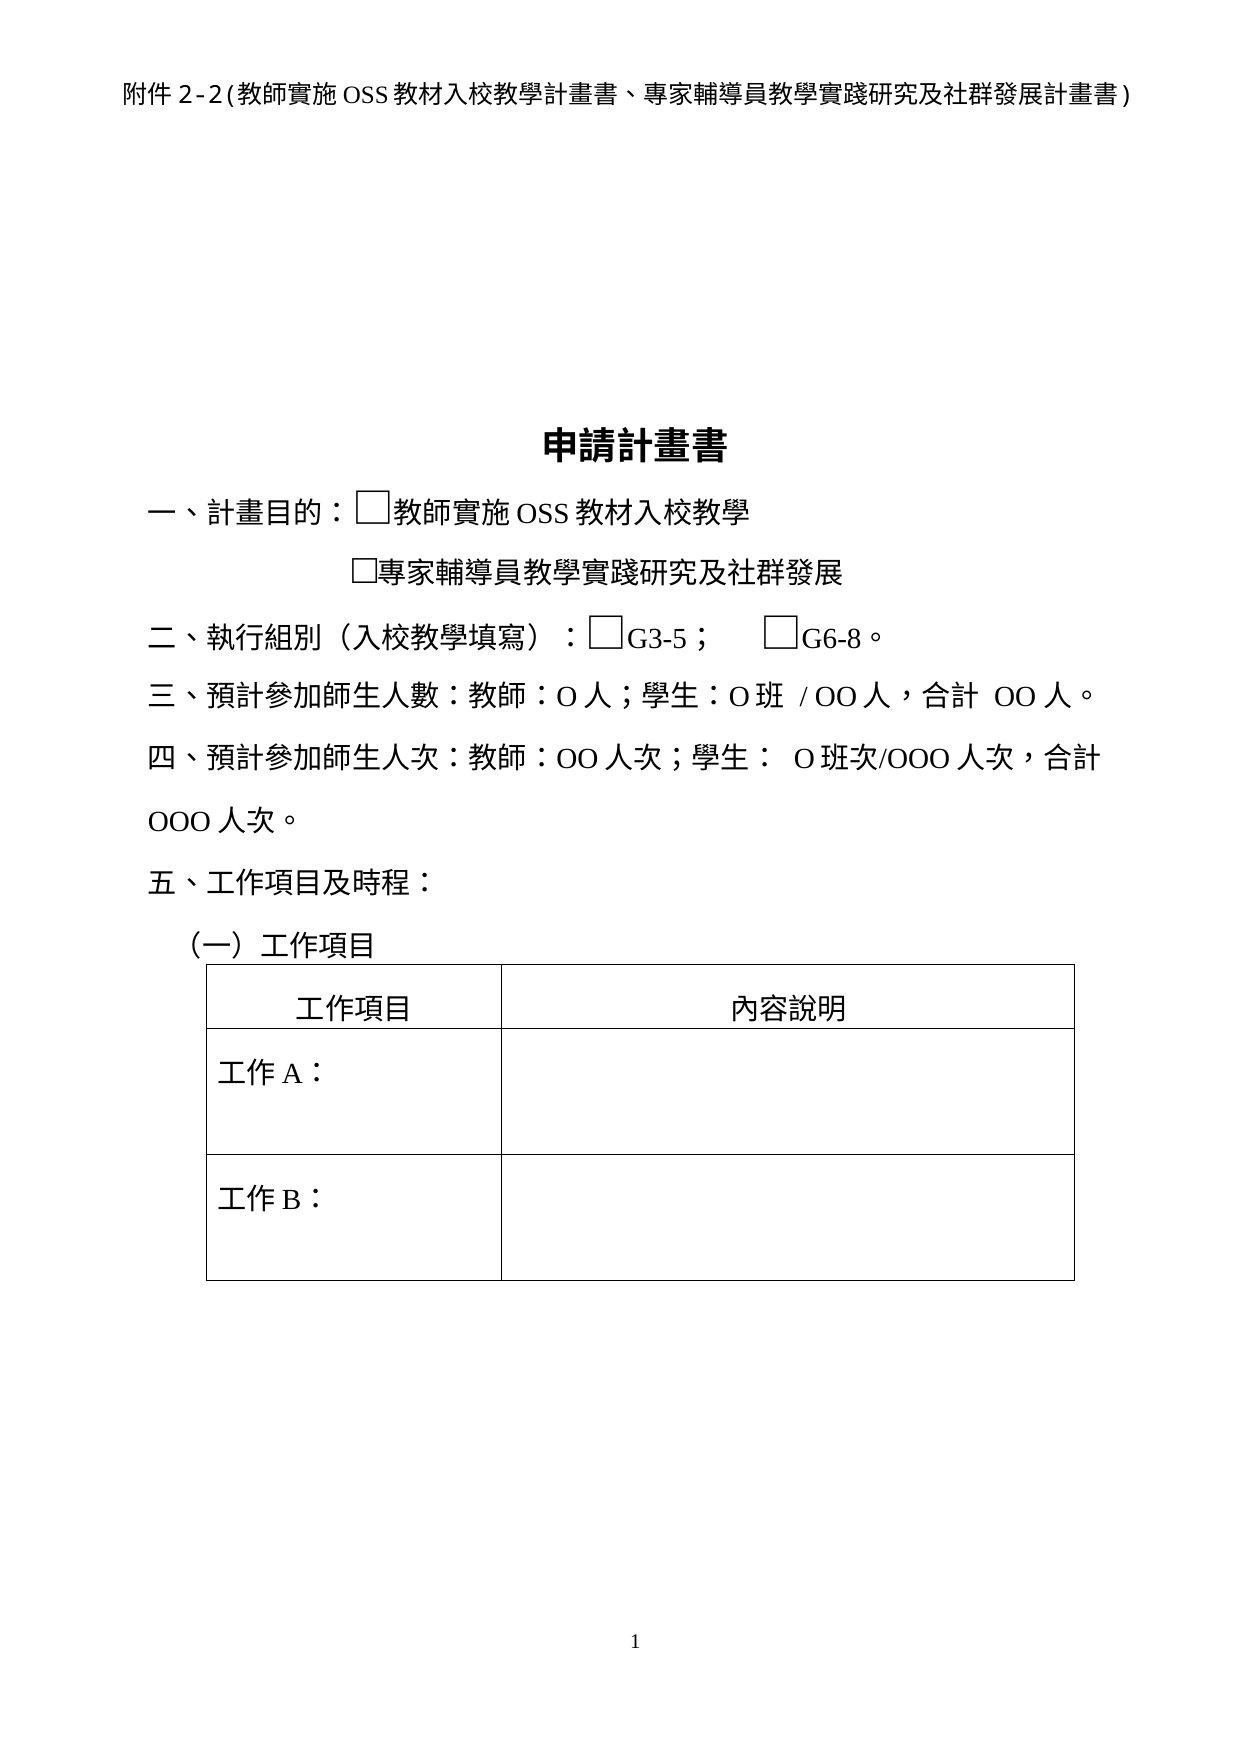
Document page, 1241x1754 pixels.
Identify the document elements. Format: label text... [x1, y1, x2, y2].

text 一、計畫目的：□教師實施OSS教材入校教學 [148, 464, 1122, 527]
text 申請計畫書 [148, 402, 1122, 464]
text 三、預計參加師生人數：教師：O人；學生：O班 / OO人，合計 OO 人。 [148, 652, 1122, 714]
table_cell [502, 1155, 1074, 1280]
text □專家輔導員教學實踐研究及社群發展 [148, 527, 1122, 589]
text 二、執行組別（入校教學填寫）：□G3-5； □G6-8。 [148, 589, 1122, 652]
table_header 工作項目 [207, 965, 501, 1028]
table_cell [502, 1029, 1074, 1154]
table_header 內容說明 [502, 965, 1074, 1028]
text 四、預計參加師生人次：教師：OO人次；學生： O班次/OOO人次，合計 OOO人次。 [148, 714, 1122, 839]
text （一）工作項目 [173, 902, 1122, 964]
table_cell 工作A： [207, 1029, 501, 1154]
table_cell 工作B： [207, 1155, 501, 1280]
text 五、工作項目及時程： [148, 839, 1122, 902]
